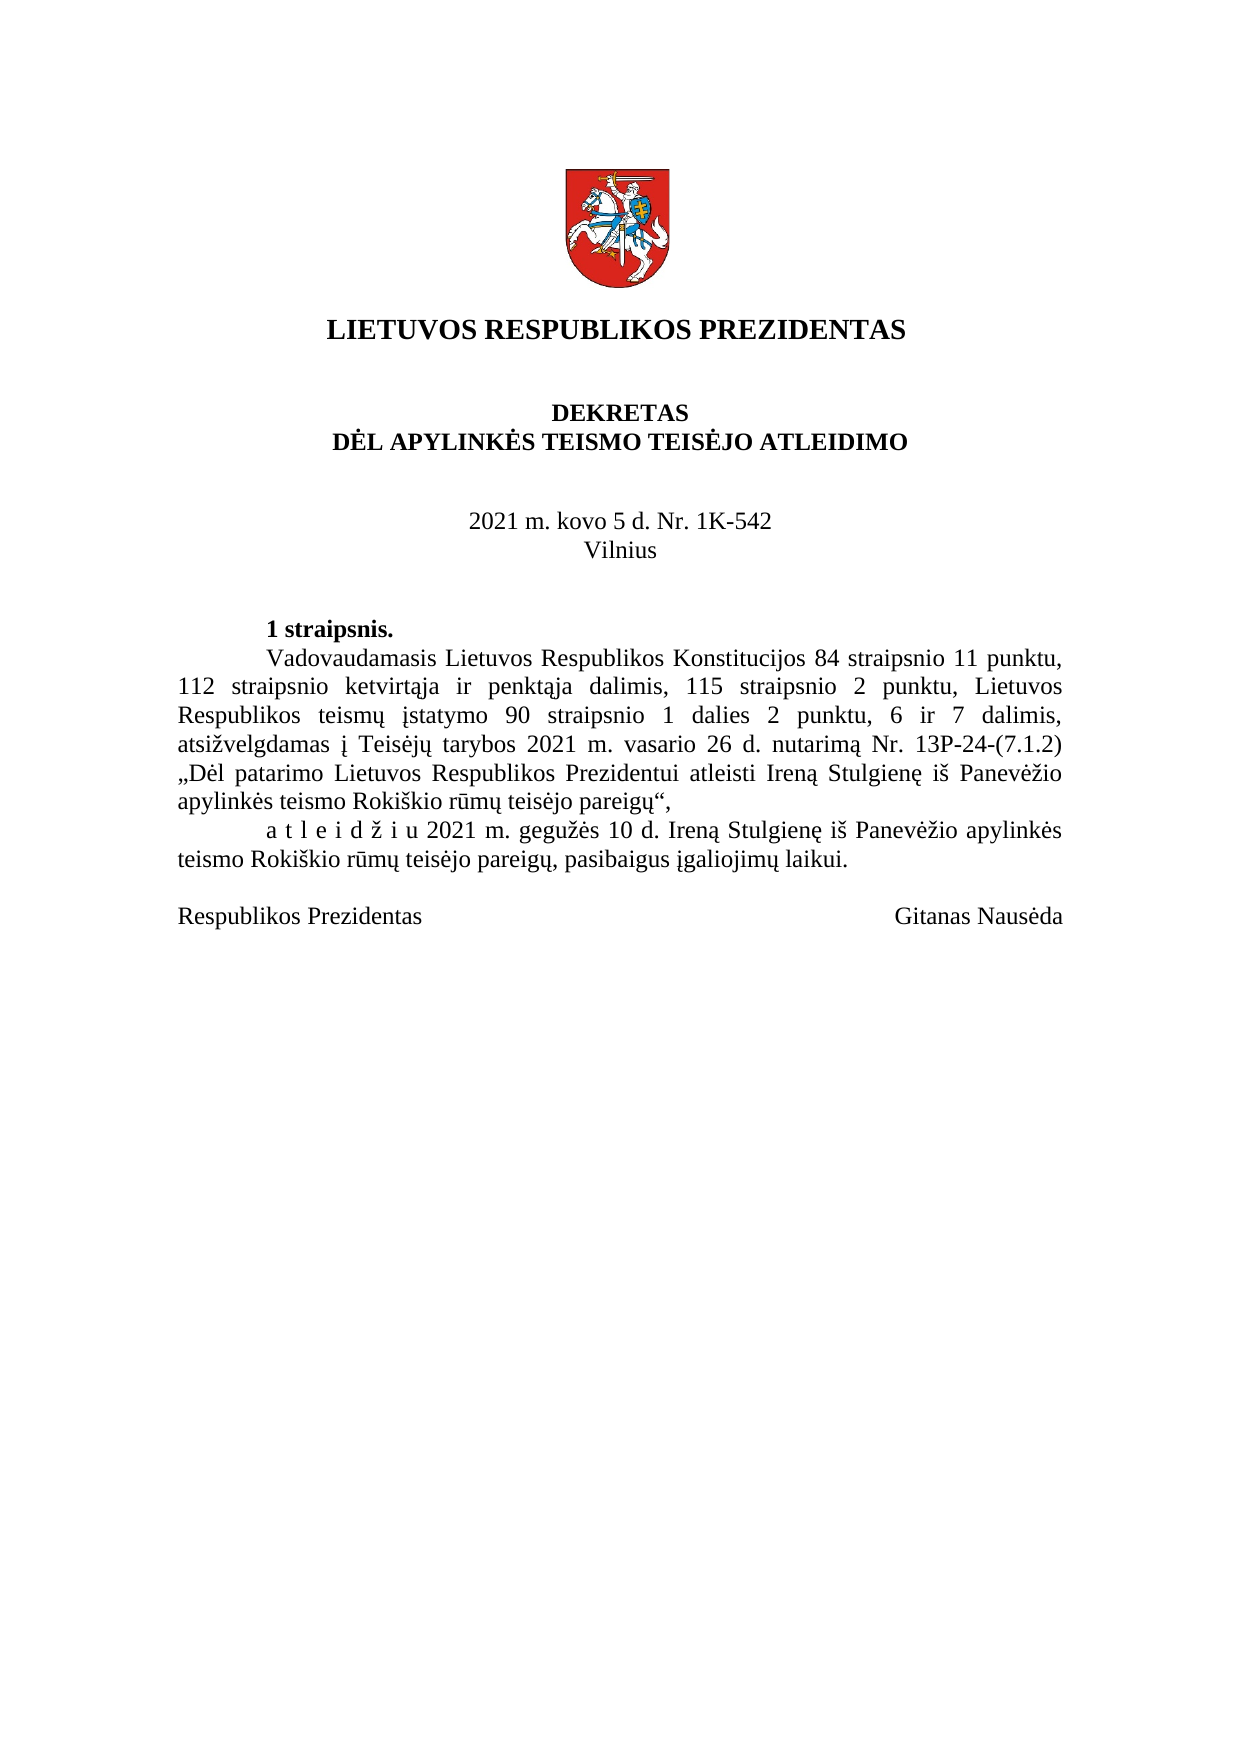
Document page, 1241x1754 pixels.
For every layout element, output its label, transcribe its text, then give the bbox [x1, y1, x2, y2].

text Vadovaudamasis Lietuvos Respublikos Konstitucijos 84 straipsnio 11 punktu, 112 straipsnio ketvirtąja ir penktąja dalimis, 115 straipsnio 2 punktu, Lietuvos Respublikos teismų įstatymo 90 straipsnio 1 dalies 2 punktu, 6 ir 7 dalimis, atsižvelgdamas į Teisėjų tarybos 2021 m. vasario 26 d. nutarimą Nr. 13P-24-(7.1.2) „Dėl patarimo Lietuvos Respublikos Prezidentui atleisti Ireną Stulgienę iš Panevėžio apylinkės teismo Rokiškio rūmų teisėjo pareigų“, [177, 643, 1063, 815]
text 1 straipsnis. [177, 614, 1063, 643]
text DEKRETAS [177, 398, 1063, 427]
text Dėl APYLINKĖS TEISMO TEISĖJO ATLEIDIMO [177, 427, 1063, 456]
text LIETUVOS RESPUBLIKOS PREZIDENTAS [177, 312, 1063, 346]
text a t l e i d ž i u 2021 m. gegužės 10 d. Ireną Stulgienę iš Panevėžio apylinkės teismo Rokiškio rūmų teisėjo pareigų, pasibaigus įgaliojimų laikui. [177, 815, 1063, 873]
text Respublikos Prezidentas Gitanas Nausėda [177, 901, 1063, 930]
text 2021 m. kovo 5 d. Nr. 1K-542 [177, 506, 1063, 535]
text Vilnius [177, 535, 1063, 563]
